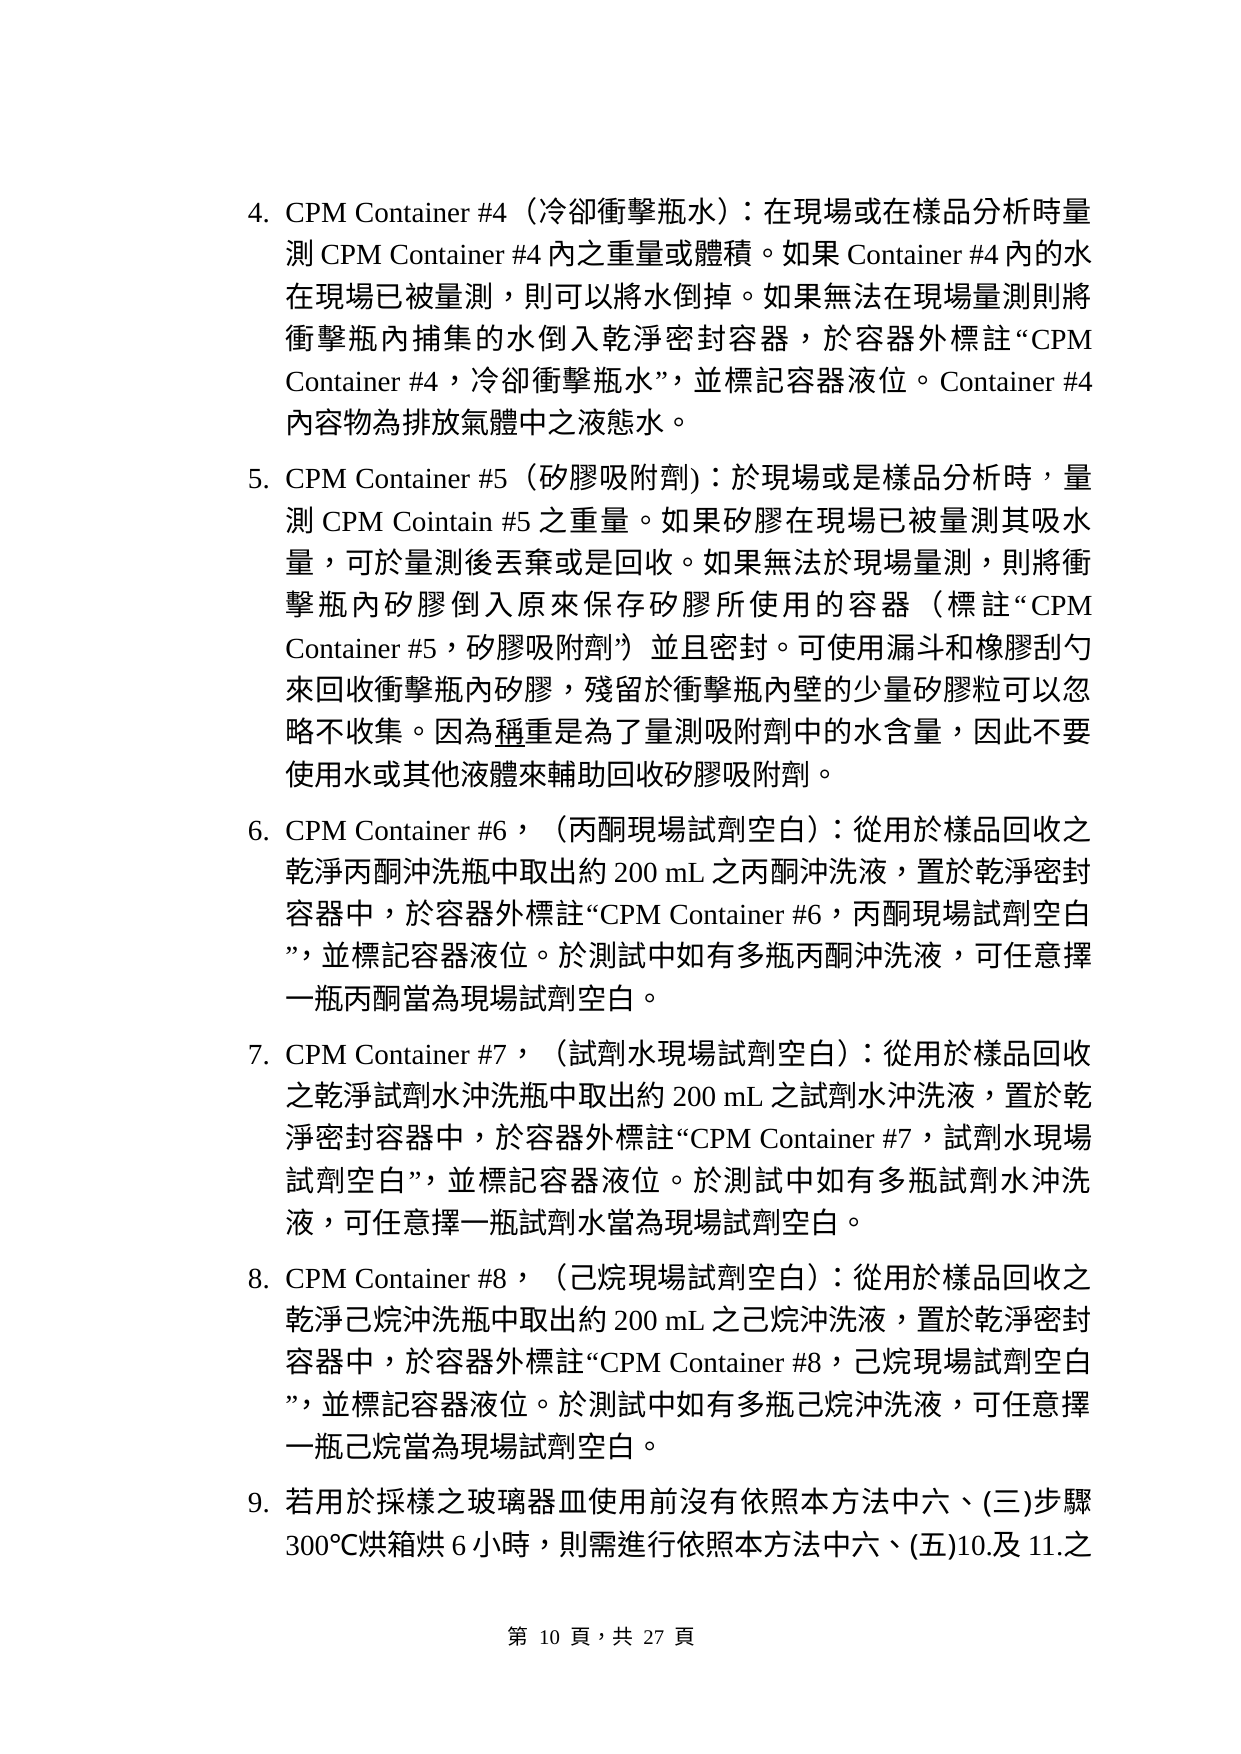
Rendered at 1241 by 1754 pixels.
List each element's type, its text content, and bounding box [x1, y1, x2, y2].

list CPM Container #7，（試劑水現場試劑空白）：從用於樣品回收之乾淨試劑水沖洗瓶中取出約200 mL之試劑水沖洗液，置於乾淨密封容器中，於容器外標註“CPM Container #7，試劑水現場試劑空白”，並標記容器液位。於測試中如有多瓶試劑水沖洗液，可任意擇一瓶試劑水當為現場試劑空白。 [248, 1030, 1092, 1242]
list CPM Container #5（矽膠吸附劑)：於現場或是樣品分析時，量測CPM Cointain #5之重量。如果矽膠在現場已被量測其吸水量，可於量測後丟棄或是回收。如果無法於現場量測，則將衝擊瓶內矽膠倒入原來保存矽膠所使用的容器（標註“CPM Container #5，矽膠吸附劑”）並且密封。可使用漏斗和橡膠刮勺來回收衝擊瓶內矽膠，殘留於衝擊瓶內壁的少量矽膠粒可以忽略不收集。因為稱重是為了量測吸附劑中的水含量，因此不要使用水或其他液體來輔助回收矽膠吸附劑。 [248, 455, 1092, 793]
list CPM Container #8，（己烷現場試劑空白）：從用於樣品回收之乾淨己烷沖洗瓶中取出約200 mL之己烷沖洗液，置於乾淨密封容器中，於容器外標註“CPM Container #8，己烷現場試劑空白”，並標記容器液位。於測試中如有多瓶己烷沖洗液，可任意擇一瓶己烷當為現場試劑空白。 [248, 1254, 1092, 1466]
list CPM Container #6，（丙酮現場試劑空白）：從用於樣品回收之乾淨丙酮沖洗瓶中取出約200 mL之丙酮沖洗液，置於乾淨密封容器中，於容器外標註“CPM Container #6，丙酮現場試劑空白”，並標記容器液位。於測試中如有多瓶丙酮沖洗液，可任意擇一瓶丙酮當為現場試劑空白。 [248, 806, 1092, 1018]
list 若用於採樣之玻璃器皿使用前沒有依照本方法中六、(三)步驟300℃烘箱烘6小時，則需進行依照本方法中六、(五)10.及11.之 [248, 1479, 1092, 1563]
list CPM Container #4（冷卻衝擊瓶水）：在現場或在樣品分析時量測CPM Container #4內之重量或體積。如果Container #4內的水在現場已被量測，則可以將水倒掉。如果無法在現場量測則將衝擊瓶內捕集的水倒入乾淨密封容器，於容器外標註“CPM Container #4，冷卻衝擊瓶水”，並標記容器液位。Container #4內容物為排放氣體中之液態水。 [248, 189, 1092, 442]
